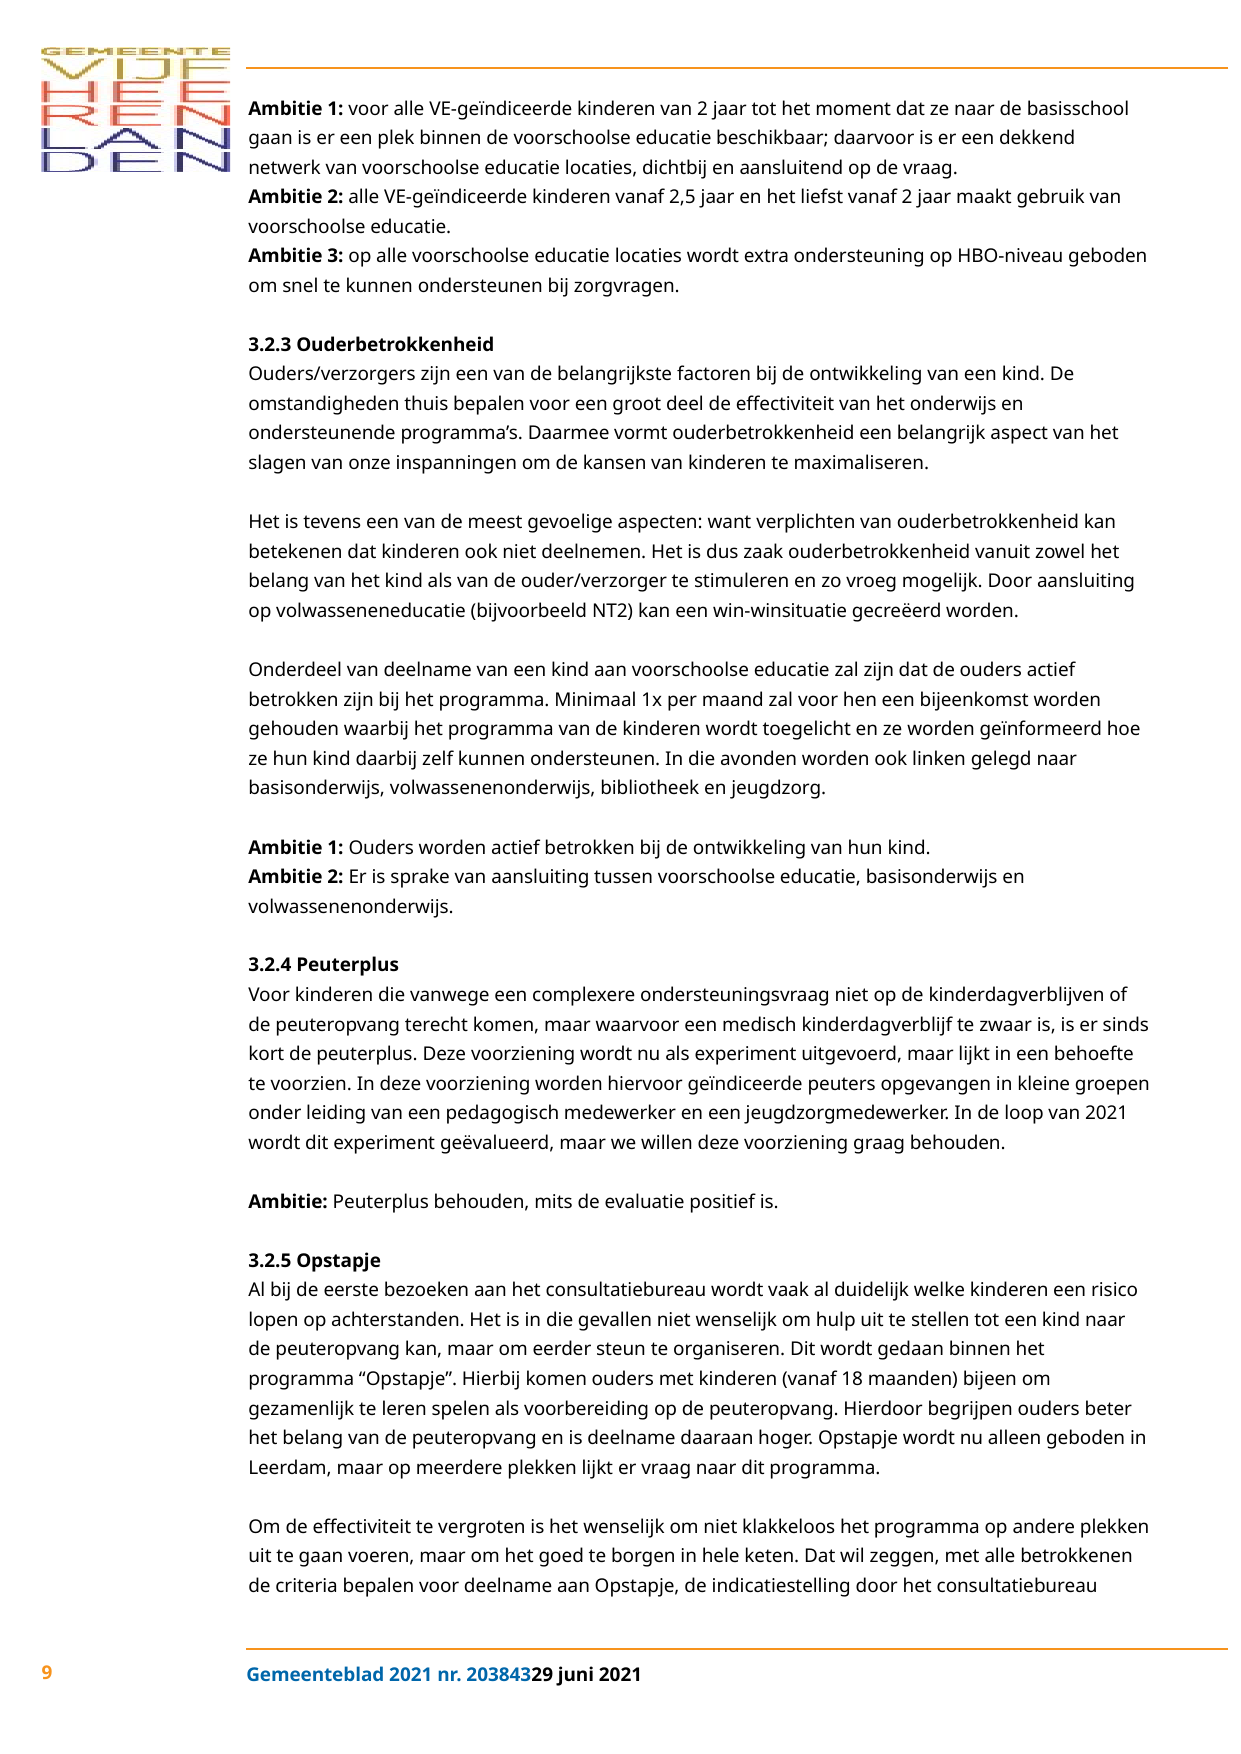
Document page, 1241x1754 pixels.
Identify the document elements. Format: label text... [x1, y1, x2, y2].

text Onderdeel van deelname van een kind aan voorschoolse educatie zal zijn dat de ouders actief betrokken zijn bij het programma. Minimaal 1x per maand zal voor hen een bijeenkomst worden gehouden waarbij het programma van de kinderen wordt toegelicht en ze worden geïnformeerd hoe ze hun kind daarbij zelf kunnen ondersteunen. In die avonden worden ook linken gelegd naar basisonderwijs, volwassenenonderwijs, bibliotheek en jeugdzorg. [248, 656, 1152, 800]
picture [41, 47, 231, 172]
table_header Ambitie: Peuterplus behouden, mits de evaluatie positief is. [248, 1188, 1152, 1214]
text Om de effectiviteit te vergroten is het wenselijk om niet klakkeloos het programma op andere plekken uit te gaan voeren, maar om het goed te borgen in hele keten. Dat wil zeggen, met alle betrokkenen de criteria bepalen voor deelname aan Opstapje, de indicatiestelling door het consultatiebureau [248, 1513, 1152, 1598]
table_header Ambitie 1: Ouders worden actief betrokken bij de ontwikkeling van hun kind. Ambitie 2: Er is sprake van aansluiting tussen voorschoolse educatie, basisonderwijs en volwassenenonderwijs. [248, 834, 1152, 919]
text 3.2.5 Opstapje [248, 1247, 1152, 1273]
text Ouders/verzorgers zijn een van de belangrijkste factoren bij de ontwikkeling van een kind. De omstandigheden thuis bepalen voor een groot deel de effectiviteit van het onderwijs en ondersteunende programma’s. Daarmee vormt ouderbetrokkenheid een belangrijk aspect van het slagen van onze inspanningen om de kansen van kinderen te maximaliseren. [248, 360, 1152, 475]
text 3.2.4 Peuterplus [248, 952, 1152, 977]
table_header Ambitie 1: voor alle VE-geïndiceerde kinderen van 2 jaar tot het moment dat ze naar de basisschool gaan is er een plek binnen de voorschoolse educatie beschikbaar; daarvoor is er een dekkend netwerk van voorschoolse educatie locaties, dichtbij en aansluitend op de vraag. Ambitie 2: alle VE-geïndiceerde kinderen vanaf 2,5 jaar en het liefst vanaf 2 jaar maakt gebruik van voorschoolse educatie. Ambitie 3: op alle voorschoolse educatie locaties wordt extra ondersteuning op HBO-niveau geboden om snel te kunnen ondersteunen bij zorgvragen. [248, 95, 1152, 298]
text 3.2.3 Ouderbetrokkenheid [248, 331, 1152, 357]
text Voor kinderen die vanwege een complexere ondersteuningsvraag niet op de kinderdagverblijven of de peuteropvang terecht komen, maar waarvoor een medisch kinderdagverblijf te zwaar is, is er sinds kort de peuterplus. Deze voorziening wordt nu als experiment uitgevoerd, maar lijkt in een behoefte te voorzien. In deze voorziening worden hiervoor geïndiceerde peuters opgevangen in kleine groepen onder leiding van een pedagogisch medewerker en een jeugdzorgmedewerker. In de loop van 2021 wordt dit experiment geëvalueerd, maar we willen deze voorziening graag behouden. [248, 981, 1152, 1155]
text Het is tevens een van de meest gevoelige aspecten: want verplichten van ouderbetrokkenheid kan betekenen dat kinderen ook niet deelnemen. Het is dus zaak ouderbetrokkenheid vanuit zowel het belang van het kind als van de ouder/verzorger te stimuleren en zo vroeg mogelijk. Door aansluiting op volwasseneneducatie (bijvoorbeeld NT2) kan een win-winsituatie gecreëerd worden. [248, 508, 1152, 623]
text Al bij de eerste bezoeken aan het consultatiebureau wordt vaak al duidelijk welke kinderen een risico lopen op achterstanden. Het is in die gevallen niet wenselijk om hulp uit te stellen tot een kind naar de peuteropvang kan, maar om eerder steun te organiseren. Dit wordt gedaan binnen het programma “Opstapje”. Hierbij komen ouders met kinderen (vanaf 18 maanden) bijeen om gezamenlijk te leren spelen als voorbereiding op de peuteropvang. Hierdoor begrijpen ouders beter het belang van de peuteropvang en is deelname daaraan hoger. Opstapje wordt nu alleen geboden in Leerdam, maar op meerdere plekken lijkt er vraag naar dit programma. [248, 1276, 1152, 1480]
